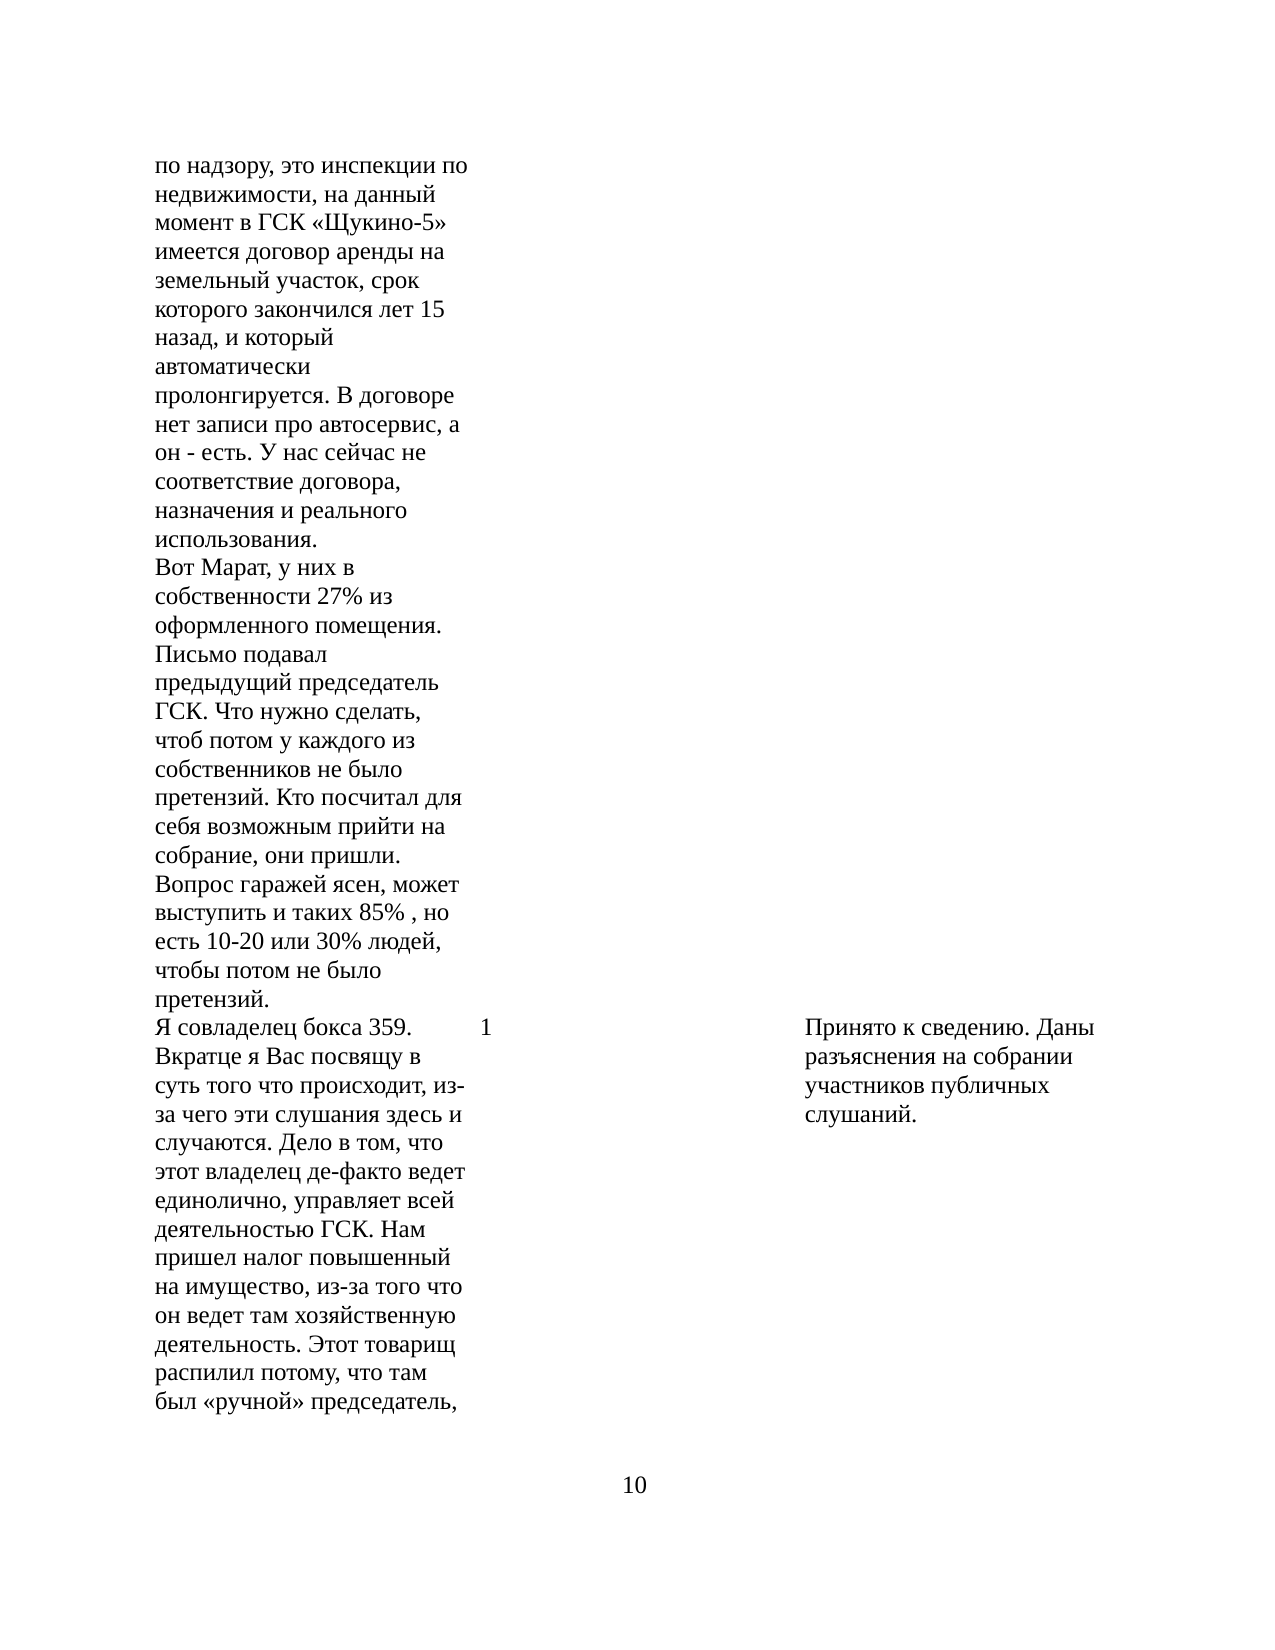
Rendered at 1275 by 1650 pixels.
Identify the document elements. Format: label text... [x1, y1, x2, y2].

table_cell [800, 150, 1125, 1012]
table_cell по надзору, это инспекции по недвижимости, на данный момент в ГСК «Щукино-5» имеется договор аренды на земельный участок, срок которого закончился лет 15 назад, и который автоматически пролонгируется. В договоре нет записи про автосервис, а он - есть. У нас сейчас не соответствие договора, назначения и реального использования. Вот Марат, у них в собственности 27% из оформленного помещения. Письмо подавал предыдущий председатель ГСК. Что нужно сделать, чтоб потом у каждого из собственников не было претензий. Кто посчитал для себя возможным прийти на собрание, они пришли. Вопрос гаражей ясен, может выступить и таких 85% , но есть 10-20 или 30% людей, чтобы потом не было претензий. [150, 150, 475, 1012]
table_cell 1 [475, 1013, 800, 1415]
table_cell [475, 150, 800, 1012]
table_cell Принято к сведению. Даны разъяснения на собрании участников публичных слушаний. [800, 1013, 1125, 1415]
table_cell Я совладелец бокса 359. Вкратце я Вас посвящу в суть того что происходит, из-за чего эти слушания здесь и случаются. Дело в том, что этот владелец де-факто ведет единолично, управляет всей деятельностью ГСК. Нам пришел налог повышенный на имущество, из-за того что он ведет там хозяйственную деятельность. Этот товарищ распилил потому, что там был «ручной» председатель, [150, 1013, 475, 1415]
